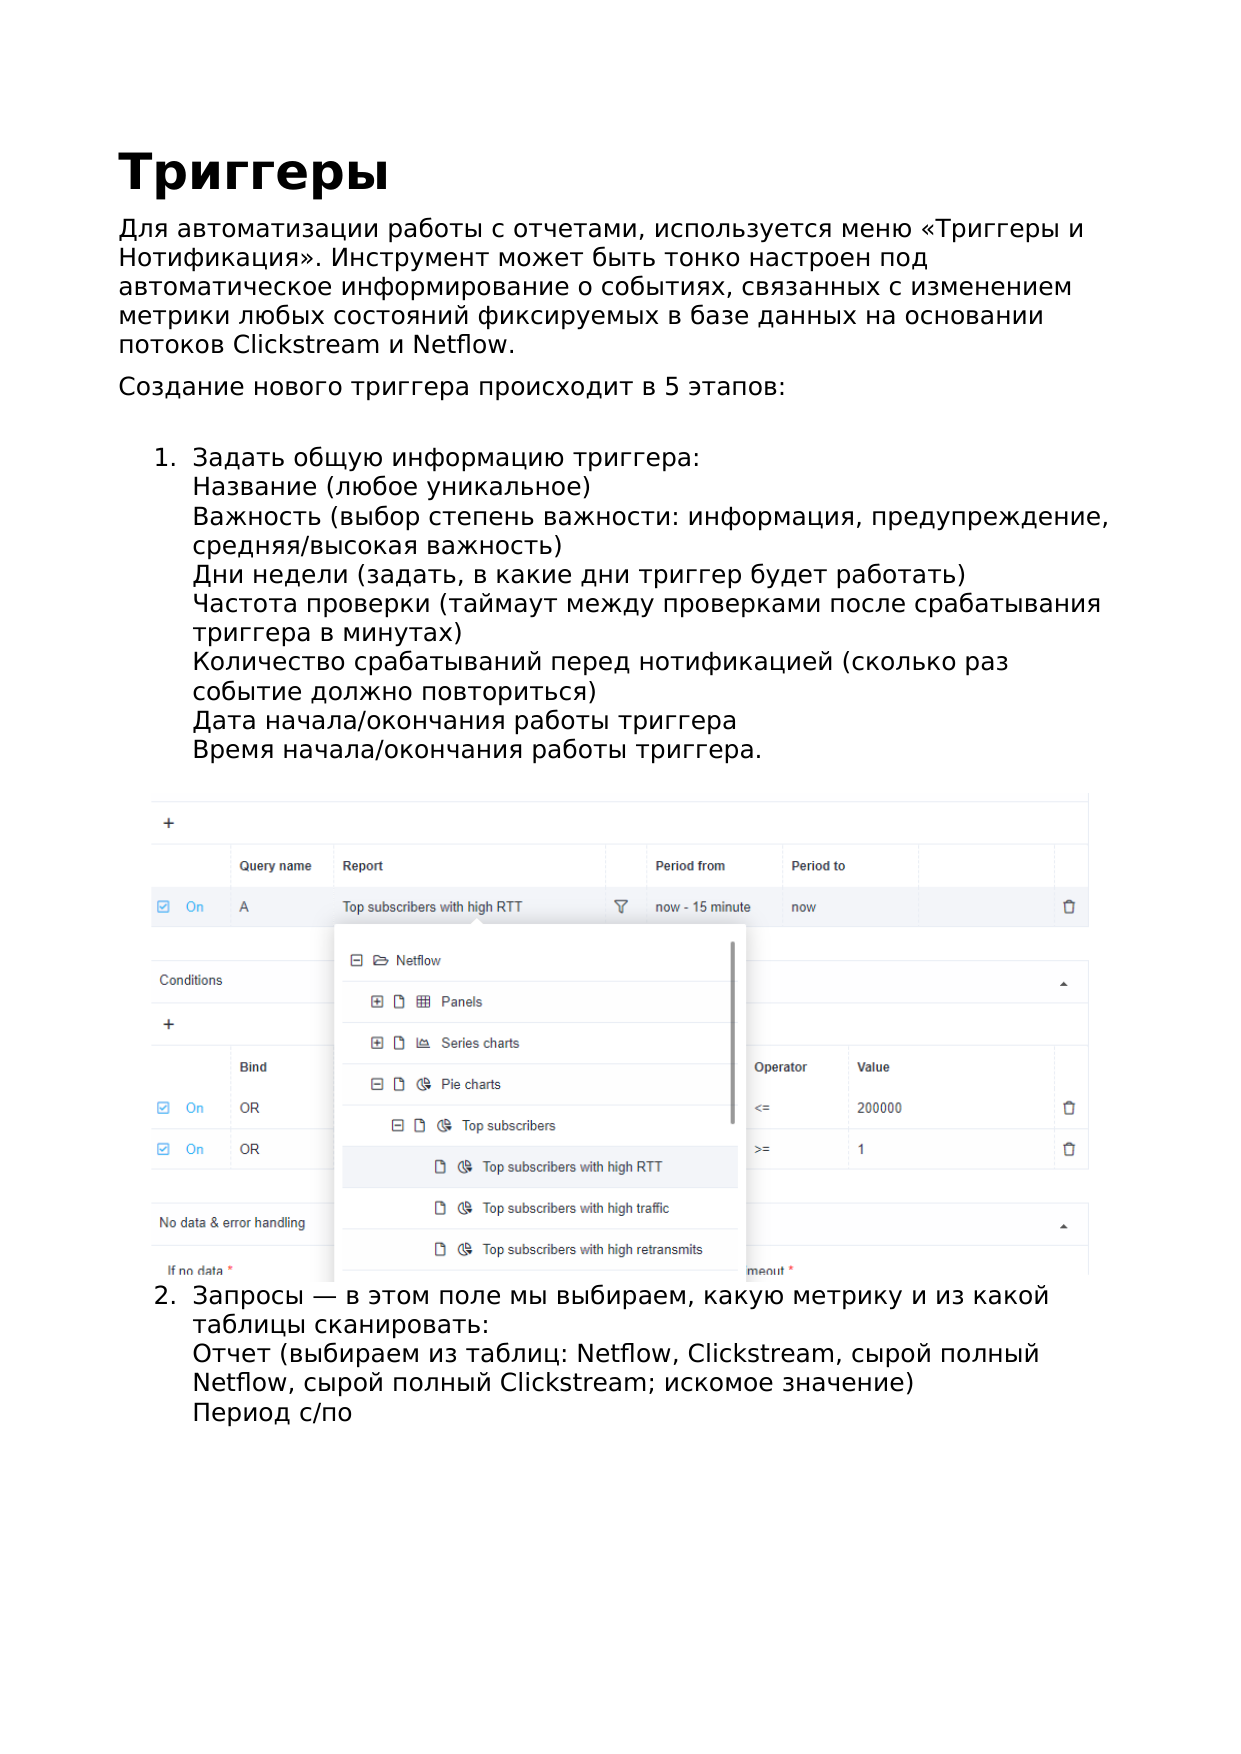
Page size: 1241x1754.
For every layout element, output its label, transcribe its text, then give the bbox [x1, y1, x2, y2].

subtitle Триггеры [118, 143, 1122, 201]
picture [151, 793, 1089, 1282]
text Создание нового триггера происходит в 5 этапов: [118, 372, 1122, 401]
list Запросы — в этом поле мы выбираем, какую метрику и из какой таблицы сканировать: Отчет (выбираем из таблиц: Netflow, Clickstream, сырой полный Netflow, сырой полный Clickstream; искомое значение) Период с/по [177, 793, 1122, 1456]
list Задать общую информацию триггера: Название (любое уникальное) Важность (выбор степень важности: информация, предупреждение, средняя/высокая важность) Дни недели (задать, в какие дни триггер будет работать) Частота проверки (таймаут между проверками после срабатывания триггера в минутах) Количество срабатываний перед нотификацией (сколько раз событие должно повториться) Дата начала/окончания работы триггера Время начала/окончания работы триггера. [177, 443, 1122, 793]
text Для автоматизации работы с отчетами, используется меню «Триггеры и Нотификация». Инструмент может быть тонко настроен под автоматическое информирование о событиях, связанных с изменением метрики любых состояний фиксируемых в базе данных на основании потоков Clickstream и Netflow. [118, 214, 1122, 360]
